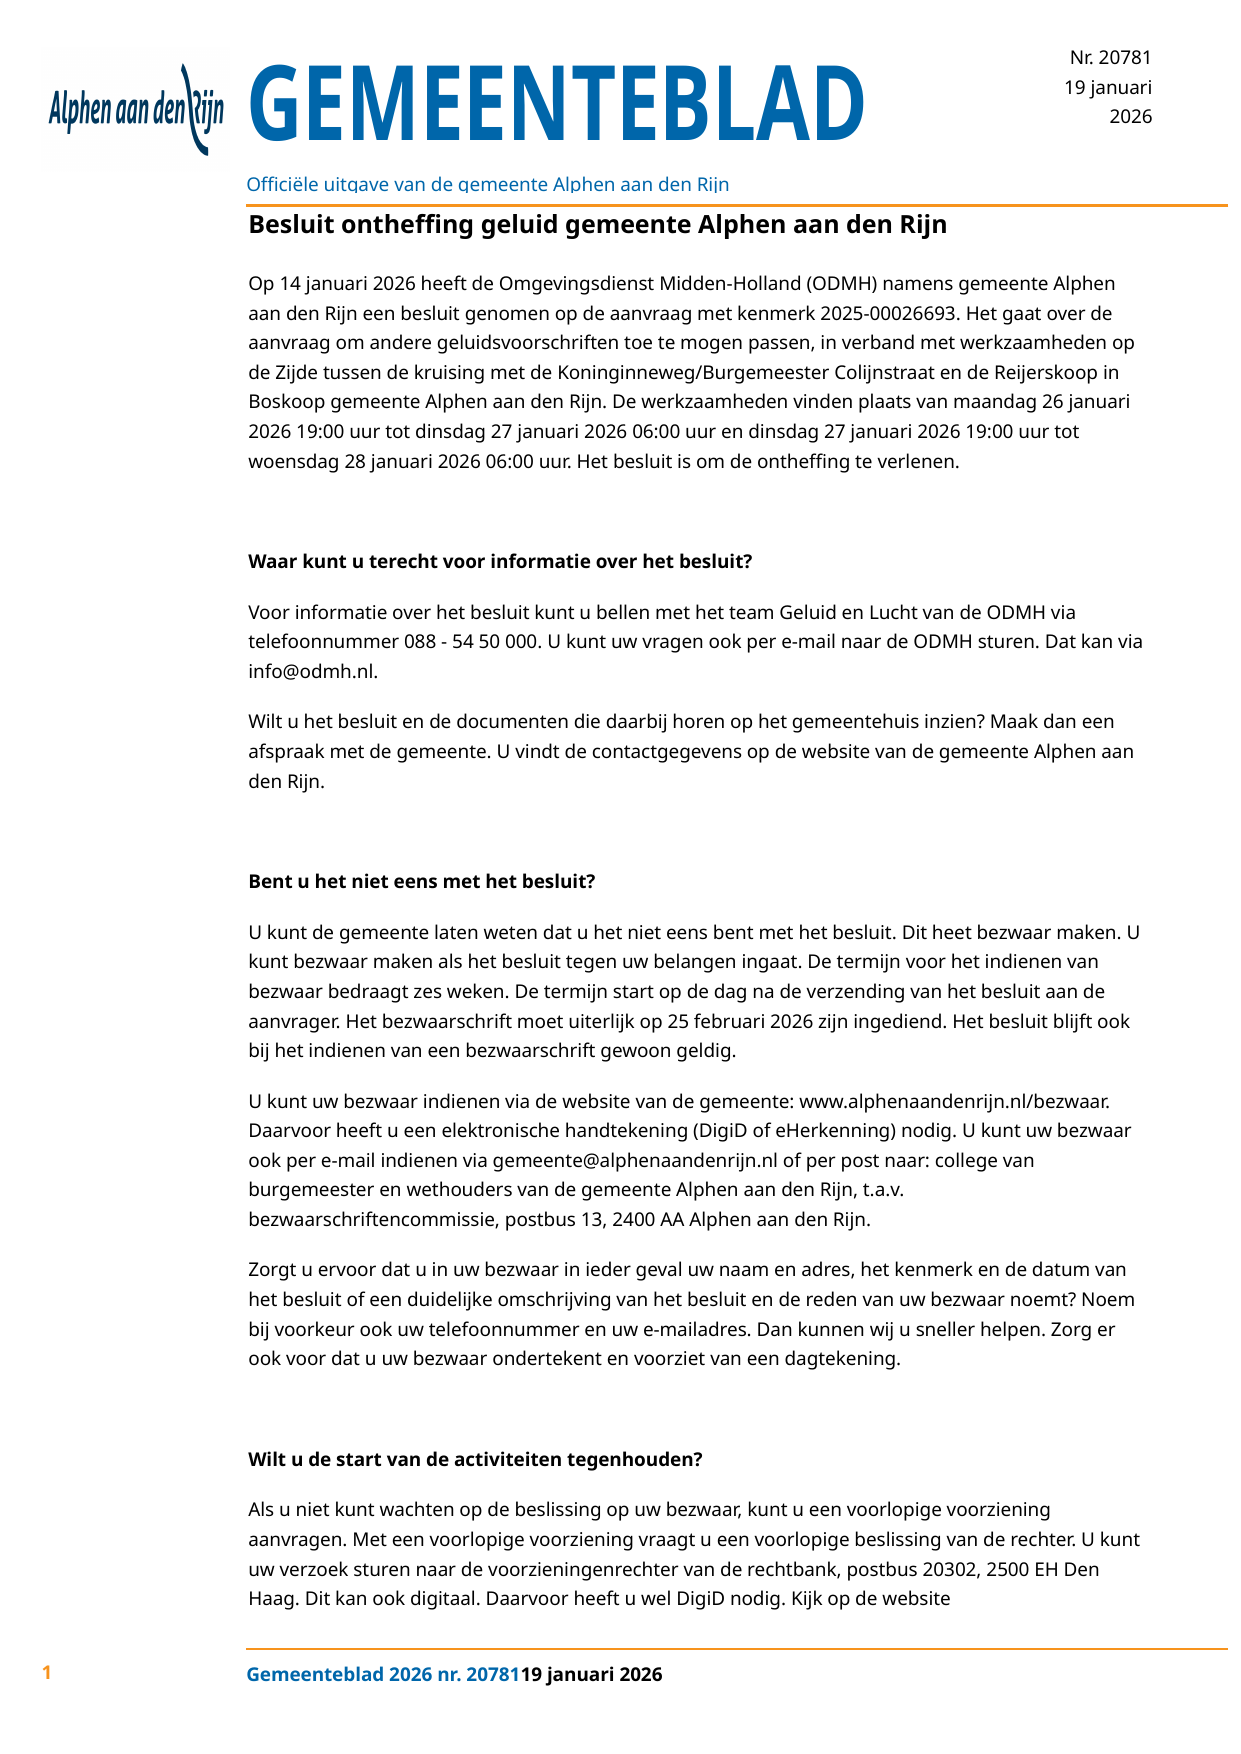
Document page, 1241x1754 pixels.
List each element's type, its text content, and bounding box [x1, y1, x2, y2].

text U kunt uw bezwaar indienen via de website van de gemeente: www.alphenaandenrijn.nl/bezwaar. Daarvoor heeft u een elektronische handtekening (DigiD of eHerkenning) nodig. U kunt uw bezwaar ook per e-mail indienen via gemeente@alphenaandenrijn.nl of per post naar: college van burgemeester en wethouders van de gemeente Alphen aan den Rijn, t.a.v. bezwaarschriftencommissie, postbus 13, 2400 AA Alphen aan den Rijn. [248, 1088, 1152, 1232]
text U kunt de gemeente laten weten dat u het niet eens bent met het besluit. Dit heet bezwaar maken. U kunt bezwaar maken als het besluit tegen uw belangen ingaat. De termijn voor het indienen van bezwaar bedraagt zes weken. De termijn start op de dag na de verzending van het besluit aan de aanvrager. Het bezwaarschrift moet uiterlijk op 25 februari 2026 zijn ingediend. Het besluit blijft ook bij het indienen van een bezwaarschrift gewoon geldig. [248, 919, 1152, 1063]
text Op 14 januari 2026 heeft de Omgevingsdienst Midden-Holland (ODMH) namens gemeente Alphen aan den Rijn een besluit genomen op de aanvraag met kenmerk 2025-00026693. Het gaat over de aanvraag om andere geluidsvoorschriften toe te mogen passen, in verband met werkzaamheden op de Zijde tussen de kruising met de Koninginneweg/Burgemeester Colijnstraat en de Reijerskoop in Boskoop gemeente Alphen aan den Rijn. De werkzaamheden vinden plaats van maandag 26 januari 2026 19:00 uur tot dinsdag 27 januari 2026 06:00 uur en dinsdag 27 januari 2026 19:00 uur tot woensdag 28 januari 2026 06:00 uur. Het besluit is om de ontheffing te verlenen. [248, 270, 1152, 473]
text Bent u het niet eens met het besluit? [248, 869, 1152, 894]
picture [41, 47, 231, 172]
text Wilt u het besluit en de documenten die daarbij horen op het gemeentehuis inzien? Maak dan een afspraak met de gemeente. U vindt de contactgegevens op de website van de gemeente Alphen aan den Rijn. [248, 709, 1152, 793]
text Zorgt u ervoor dat u in uw bezwaar in ieder geval uw naam en adres, het kenmerk en de datum van het besluit of een duidelijke omschrijving van het besluit en de reden van uw bezwaar noemt? Noem bij voorkeur ook uw telefoonnummer en uw e-mailadres. Dan kunnen wij u sneller helpen. Zorg er ook voor dat u uw bezwaar ondertekent en voorziet van een dagtekening. [248, 1257, 1152, 1371]
text Als u niet kunt wachten op de beslissing op uw bezwaar, kunt u een voorlopige voorziening aanvragen. Met een voorlopige voorziening vraagt u een voorlopige beslissing van de rechter. U kunt uw verzoek sturen naar de voorzieningenrechter van de rechtbank, postbus 20302, 2500 EH Den Haag. Dit kan ook digitaal. Daarvoor heeft u wel DigiD nodig. Kijk op de website [248, 1497, 1152, 1611]
text Besluit ontheffing geluid gemeente Alphen aan den Rijn [248, 207, 1152, 241]
text Voor informatie over het besluit kunt u bellen met het team Geluid en Lucht van de ODMH via telefoonnummer 088 - 54 50 000. U kunt uw vragen ook per e-mail naar de ODMH sturen. Dat kan via info@odmh.nl. [248, 599, 1152, 684]
text Wilt u de start van de activiteiten tegenhouden? [248, 1446, 1152, 1472]
text Waar kunt u terecht voor informatie over het besluit? [248, 549, 1152, 574]
